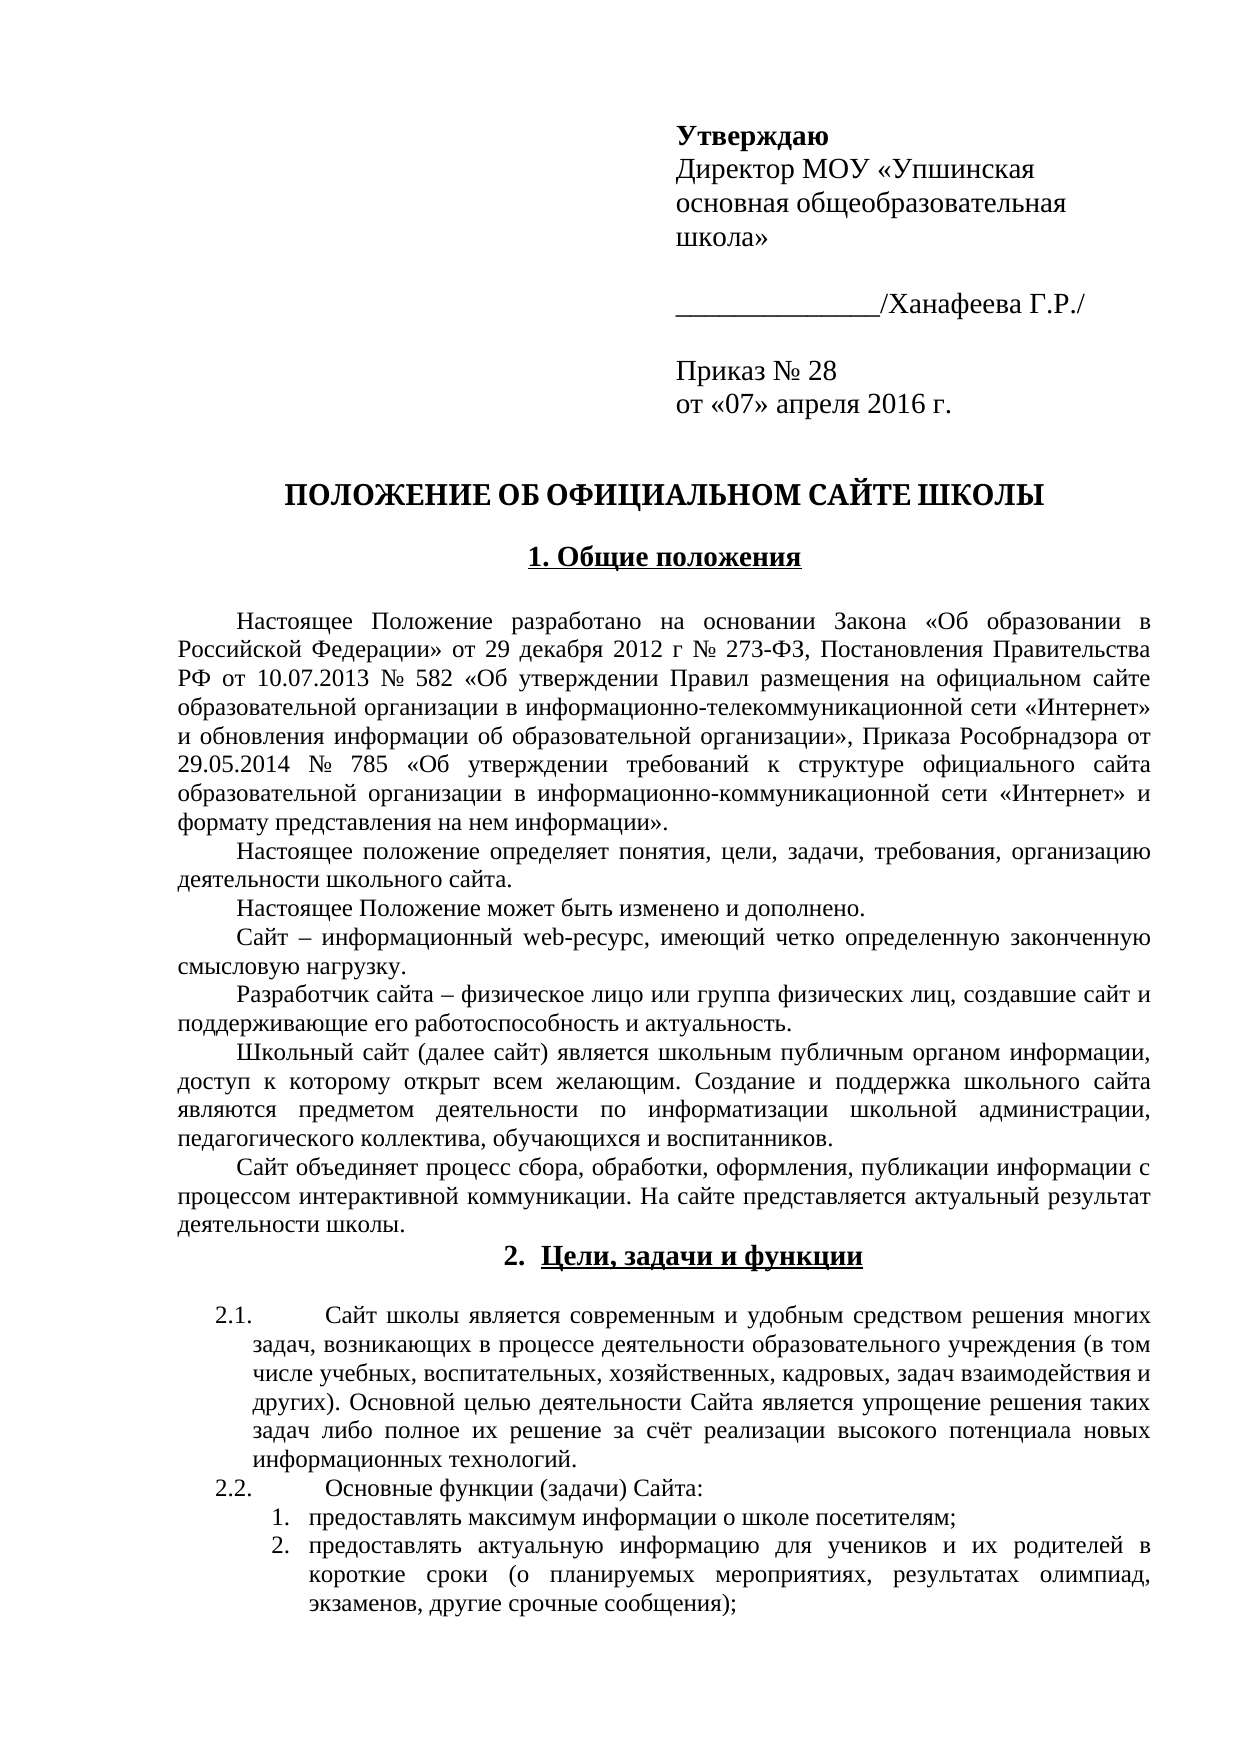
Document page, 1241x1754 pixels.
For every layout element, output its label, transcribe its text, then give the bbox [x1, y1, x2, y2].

text Школьный сайт (далее сайт) является школьным публичным органом информации, доступ к которому открыт всем желающим. Создание и поддержка школьного сайта являются предметом деятельности по информатизации школьной администрации, педагогического коллектива, обучающихся и воспитанников. [177, 1037, 1152, 1152]
text Настоящее Положение может быть изменено и дополнено. [177, 893, 1152, 922]
text ПОЛОЖЕНИЕ ОБ ОФИЦИАЛЬНОМ САЙТЕ ШКОЛЫ [177, 479, 1152, 513]
text Настоящее Положение разработано на основании Закона «Об образовании в Российской Федерации» от 29 декабря 2012 г № 273-ФЗ, Постановления Правительства РФ от 10.07.2013 № 582 «Об утверждении Правил размещения на официальном сайте образовательной организации в информационно-телекоммуникационной сети «Интернет» и обновления информации об образовательной организации», Приказа Рособрнадзора от 29.05.2014 № 785 «Об утверждении требований к структуре официального сайта образовательной организации в информационно-коммуникационной сети «Интернет» и формату представления на нем информации». [177, 606, 1152, 836]
list Сайт школы является современным и удобным средством решения многих задач, возникающих в процессе деятельности образовательного учреждения (в том числе учебных, воспитательных, хозяйственных, кадровых, задач взаимодействия и других). Основной целью деятельности Сайта является упрощение решения таких задач либо полное их решение за счёт реализации высокого потенциала новых информационных технологий. [215, 1301, 1152, 1473]
text Сайт – информационный web-ресурс, имеющий четко определенную законченную смысловую нагрузку. [177, 922, 1152, 979]
text Разработчик сайта – физическое лицо или группа физических лиц, создавшие сайт и поддерживающие его работоспособность и актуальность. [177, 979, 1152, 1037]
list Основные функции (задачи) Сайта: [215, 1473, 1152, 1502]
table_header [166, 118, 664, 420]
table_header Утверждаю Директор МОУ «Упшинская основная общеобразовательная школа» ______________/Ханафеева Г.Р./ Приказ № 28 от «07» апреля 2016 г. [664, 118, 1163, 420]
list предоставлять актуальную информацию для учеников и их родителей в короткие сроки (о планируемых мероприятиях, результатах олимпиад, экзаменов, другие срочные сообщения); [271, 1531, 1152, 1617]
text Сайт объединяет процесс сбора, обработки, оформления, публикации информации с процессом интерактивной коммуникации. На сайте представляется актуальный результат деятельности школы. [177, 1152, 1152, 1238]
list предоставлять максимум информации о школе посетителям; [271, 1502, 1152, 1531]
text Настоящее положение определяет понятия, цели, задачи, требования, организацию деятельности школьного сайта. [177, 836, 1152, 893]
text 1. Общие положения [177, 539, 1152, 572]
list Цели, задачи и функции [215, 1238, 1152, 1272]
